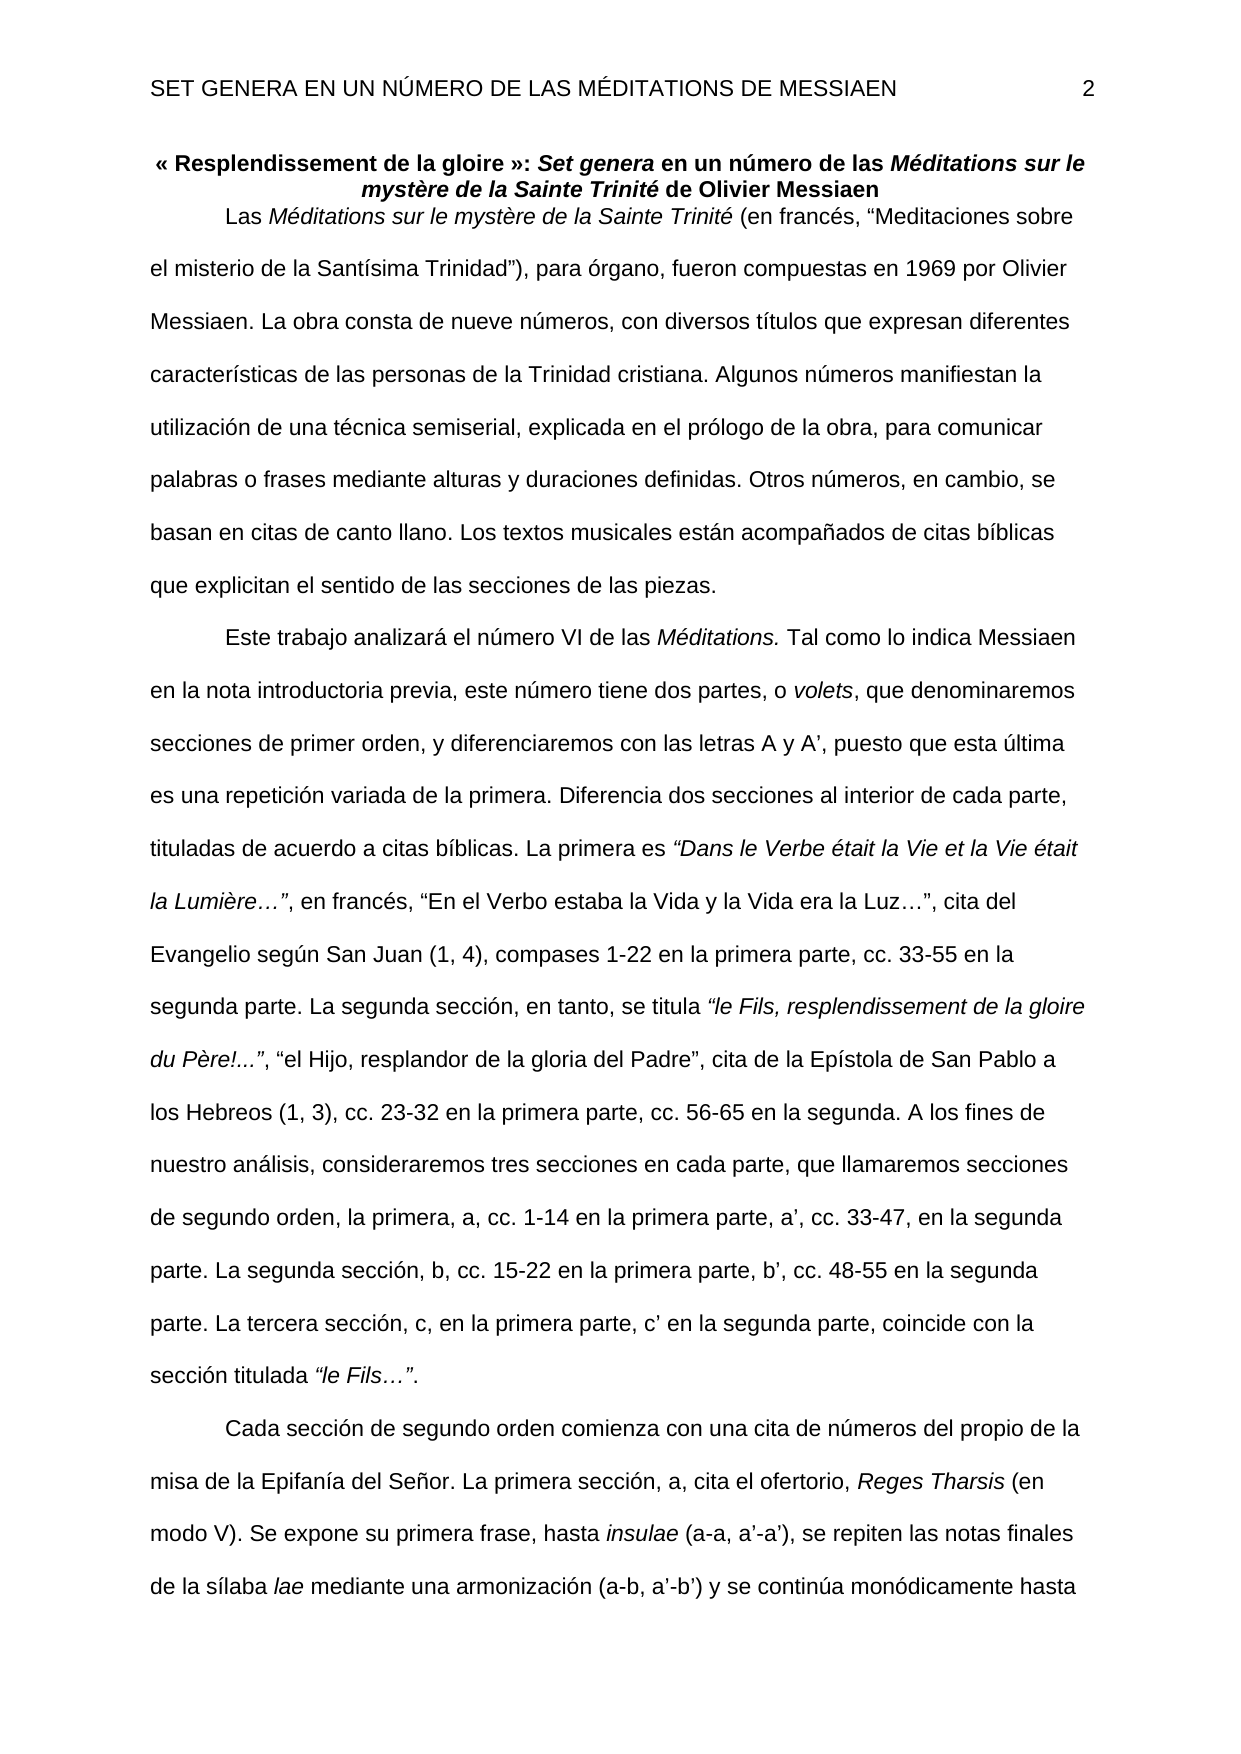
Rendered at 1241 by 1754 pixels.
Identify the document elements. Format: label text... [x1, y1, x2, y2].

title « Resplendissement de la gloire »: Set genera en un número de las Méditations sur le mystère de la Sainte Trinité de Olivier Messiaen [150, 150, 1090, 203]
text Este trabajo analizará el número VI de las Méditations. Tal como lo indica Messiaen en la nota introductoria previa, este número tiene dos partes, o volets, que denominaremos secciones de primer orden, y diferenciaremos con las letras A y A’, puesto que esta última es una repetición variada de la primera. Diferencia dos secciones al interior de cada parte, tituladas de acuerdo a citas bíblicas. La primera es “Dans le Verbe était la Vie et la Vie était la Lumière…”, en francés, “En el Verbo estaba la Vida y la Vida era la Luz…”, cita del Evangelio según San Juan (1, 4), compases 1-22 en la primera parte, cc. 33-55 en la segunda parte. La segunda sección, en tanto, se titula “le Fils, resplendissement de la gloire du Père!...”, “el Hijo, resplandor de la gloria del Padre”, cita de la Epístola de San Pablo a los Hebreos (1, 3), cc. 23-32 en la primera parte, cc. 56-65 en la segunda. A los fines de nuestro análisis, consideraremos tres secciones en cada parte, que llamaremos secciones de segundo orden, la primera, a, cc. 1-14 en la primera parte, a’, cc. 33-47, en la segunda parte. La segunda sección, b, cc. 15-22 en la primera parte, b’, cc. 48-55 en la segunda parte. La tercera sección, c, en la primera parte, c’ en la segunda parte, coincide con la sección titulada “le Fils…”. [150, 624, 1090, 1389]
text Cada sección de segundo orden comienza con una cita de números del propio de la misa de la Epifanía del Señor. La primera sección, a, cita el ofertorio, Reges Tharsis (en modo V). Se expone su primera frase, hasta insulae (a-a, a’-a’), se repiten las notas finales de la sílaba lae mediante una armonización (a-b, a’-b’) y se continúa monódicamente hasta [150, 1415, 1090, 1599]
text Las Méditations sur le mystère de la Sainte Trinité (en francés, “Meditaciones sobre el misterio de la Santísima Trinidad”), para órgano, fueron compuestas en 1969 por Olivier Messiaen. La obra consta de nueve números, con diversos títulos que expresan diferentes características de las personas de la Trinidad cristiana. Algunos números manifiestan la utilización de una técnica semiserial, explicada en el prólogo de la obra, para comunicar palabras o frases mediante alturas y duraciones definidas. Otros números, en cambio, se basan en citas de canto llano. Los textos musicales están acompañados de citas bíblicas que explicitan el sentido de las secciones de las piezas. [150, 203, 1090, 598]
